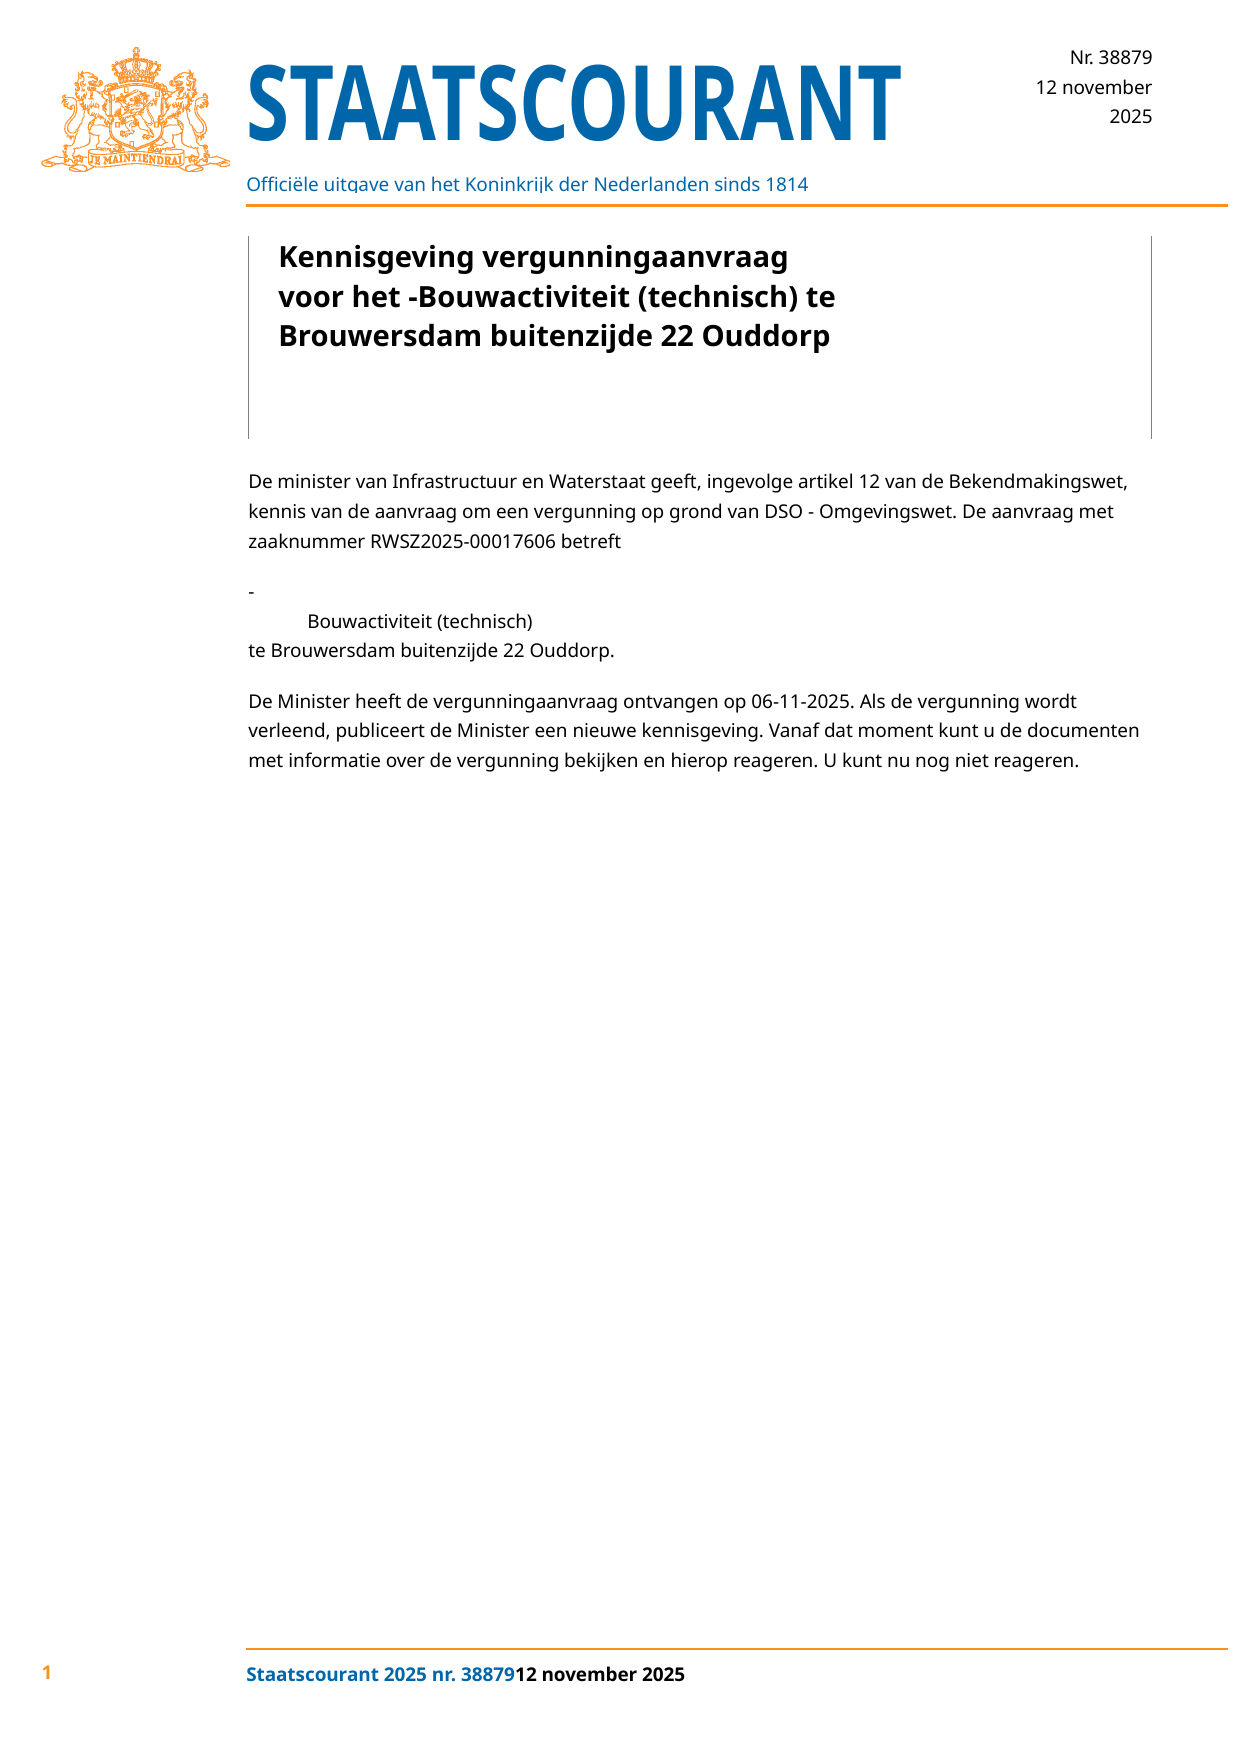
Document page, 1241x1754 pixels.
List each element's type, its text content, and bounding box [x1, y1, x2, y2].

list Bouwactiviteit (technisch) [248, 608, 1152, 633]
text De minister van Infrastructuur en Waterstaat geeft, ingevolge artikel 12 van de Bekendmakingswet, kennis van de aanvraag om een vergunning op grond van DSO - Omgevingswet. De aanvraag met zaaknummer RWSZ2025-00017606 betreft [248, 469, 1152, 553]
picture [41, 47, 231, 172]
table_header Kennisgeving vergunningaanvraag voor het -Bouwactiviteit (technisch) te Brouwersdam buitenzijde 22 Ouddorp [249, 236, 850, 439]
table_header [850, 414, 1151, 439]
table_header [1090, 236, 1151, 413]
text De Minister heeft de vergunningaanvraag ontvangen op 06-11-2025. Als de vergunning wordt verleend, publiceert de Minister een nieuwe kennisgeving. Vanaf dat moment kunt u de documenten met informatie over de vergunning bekijken en hierop reageren. U kunt nu nog niet reageren. [248, 688, 1152, 773]
picture [912, 236, 1090, 414]
text te Brouwersdam buitenzijde 22 Ouddorp. [248, 637, 1152, 663]
table_header [850, 236, 912, 413]
